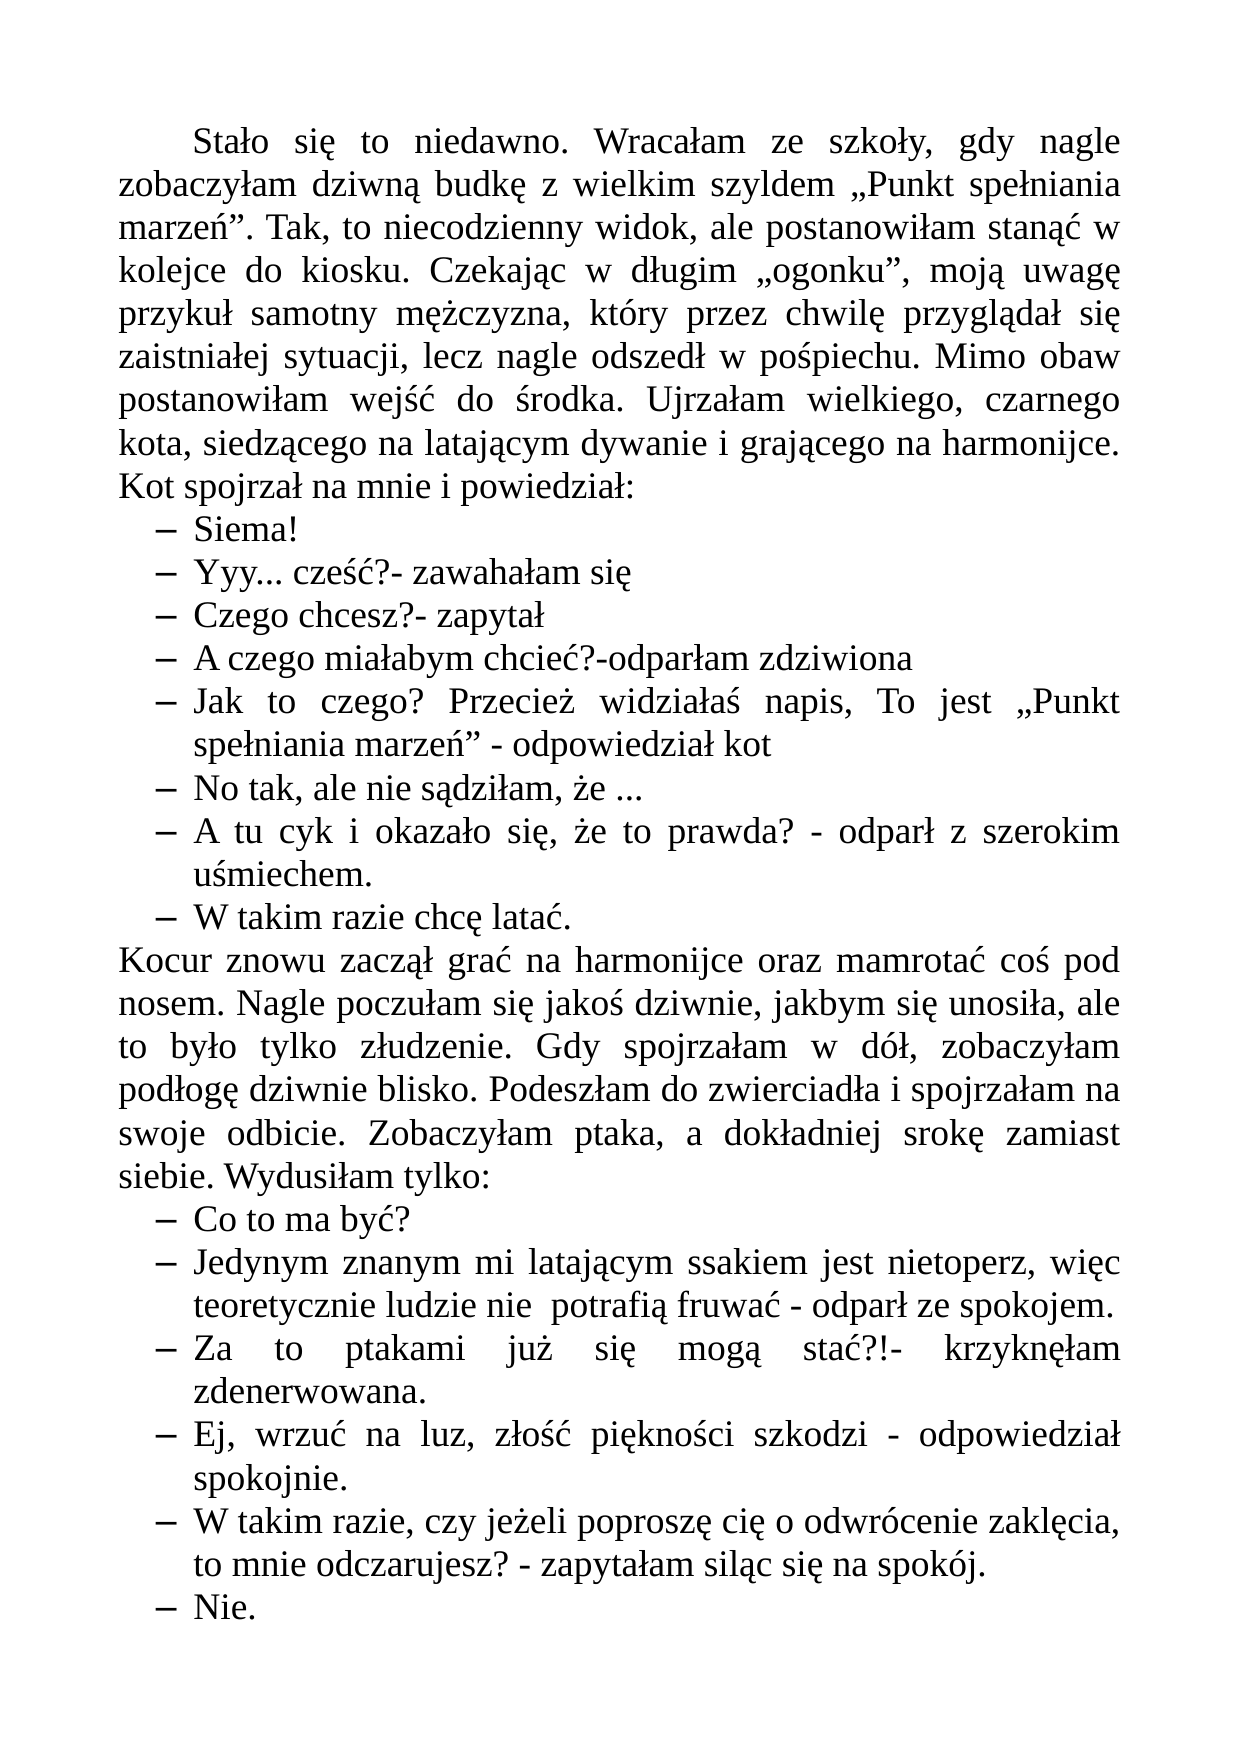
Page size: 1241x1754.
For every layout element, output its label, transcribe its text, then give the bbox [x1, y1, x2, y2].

list Siema! [156, 506, 1122, 549]
list A tu cyk i okazało się, że to prawda? - odparł z szerokim uśmiechem. [156, 808, 1122, 894]
text Kocur znowu zaczął grać na harmonijce oraz mamrotać coś pod nosem. Nagle poczułam się jakoś dziwnie, jakbym się unosiła, ale to było tylko złudzenie. Gdy spojrzałam w dół, zobaczyłam podłogę dziwnie blisko. Podeszłam do zwierciadła i spojrzałam na swoje odbicie. Zobaczyłam ptaka, a dokładniej srokę zamiast siebie. Wydusiłam tylko: [118, 937, 1122, 1196]
list Ej, wrzuć na luz, złość piękności szkodzi - odpowiedział spokojnie. [156, 1412, 1122, 1498]
list W takim razie, czy jeżeli poproszę cię o odwrócenie zaklęcia, to mnie odczarujesz? - zapytałam siląc się na spokój. [156, 1498, 1122, 1584]
list Co to ma być? [156, 1196, 1122, 1239]
list No tak, ale nie sądziłam, że ... [156, 765, 1122, 808]
list Czego chcesz?- zapytał [156, 592, 1122, 636]
list Jedynym znanym mi latającym ssakiem jest nietoperz, więc teoretycznie ludzie nie potrafią fruwać - odparł ze spokojem. [156, 1239, 1122, 1326]
list Za to ptakami już się mogą stać?!- krzyknęłam zdenerwowana. [156, 1326, 1122, 1412]
list Jak to czego? Przecież widziałaś napis, To jest „Punkt spełniania marzeń” - odpowiedział kot [156, 679, 1122, 765]
text Stało się to niedawno. Wracałam ze szkoły, gdy nagle zobaczyłam dziwną budkę z wielkim szyldem „Punkt spełniania marzeń”. Tak, to niecodzienny widok, ale postanowiłam stanąć w kolejce do kiosku. Czekając w długim „ogonku”, moją uwagę przykuł samotny mężczyzna, który przez chwilę przyglądał się zaistniałej sytuacji, lecz nagle odszedł w pośpiechu. Mimo obaw postanowiłam wejść do środka. Ujrzałam wielkiego, czarnego kota, siedzącego na latającym dywanie i grającego na harmonijce. Kot spojrzał na mnie i powiedział: [118, 118, 1122, 506]
list W takim razie chcę latać. [156, 894, 1122, 937]
list Yyy... cześć?- zawahałam się [156, 549, 1122, 592]
list A czego miałabym chcieć?-odparłam zdziwiona [156, 636, 1122, 679]
list Nie. [156, 1584, 1122, 1627]
